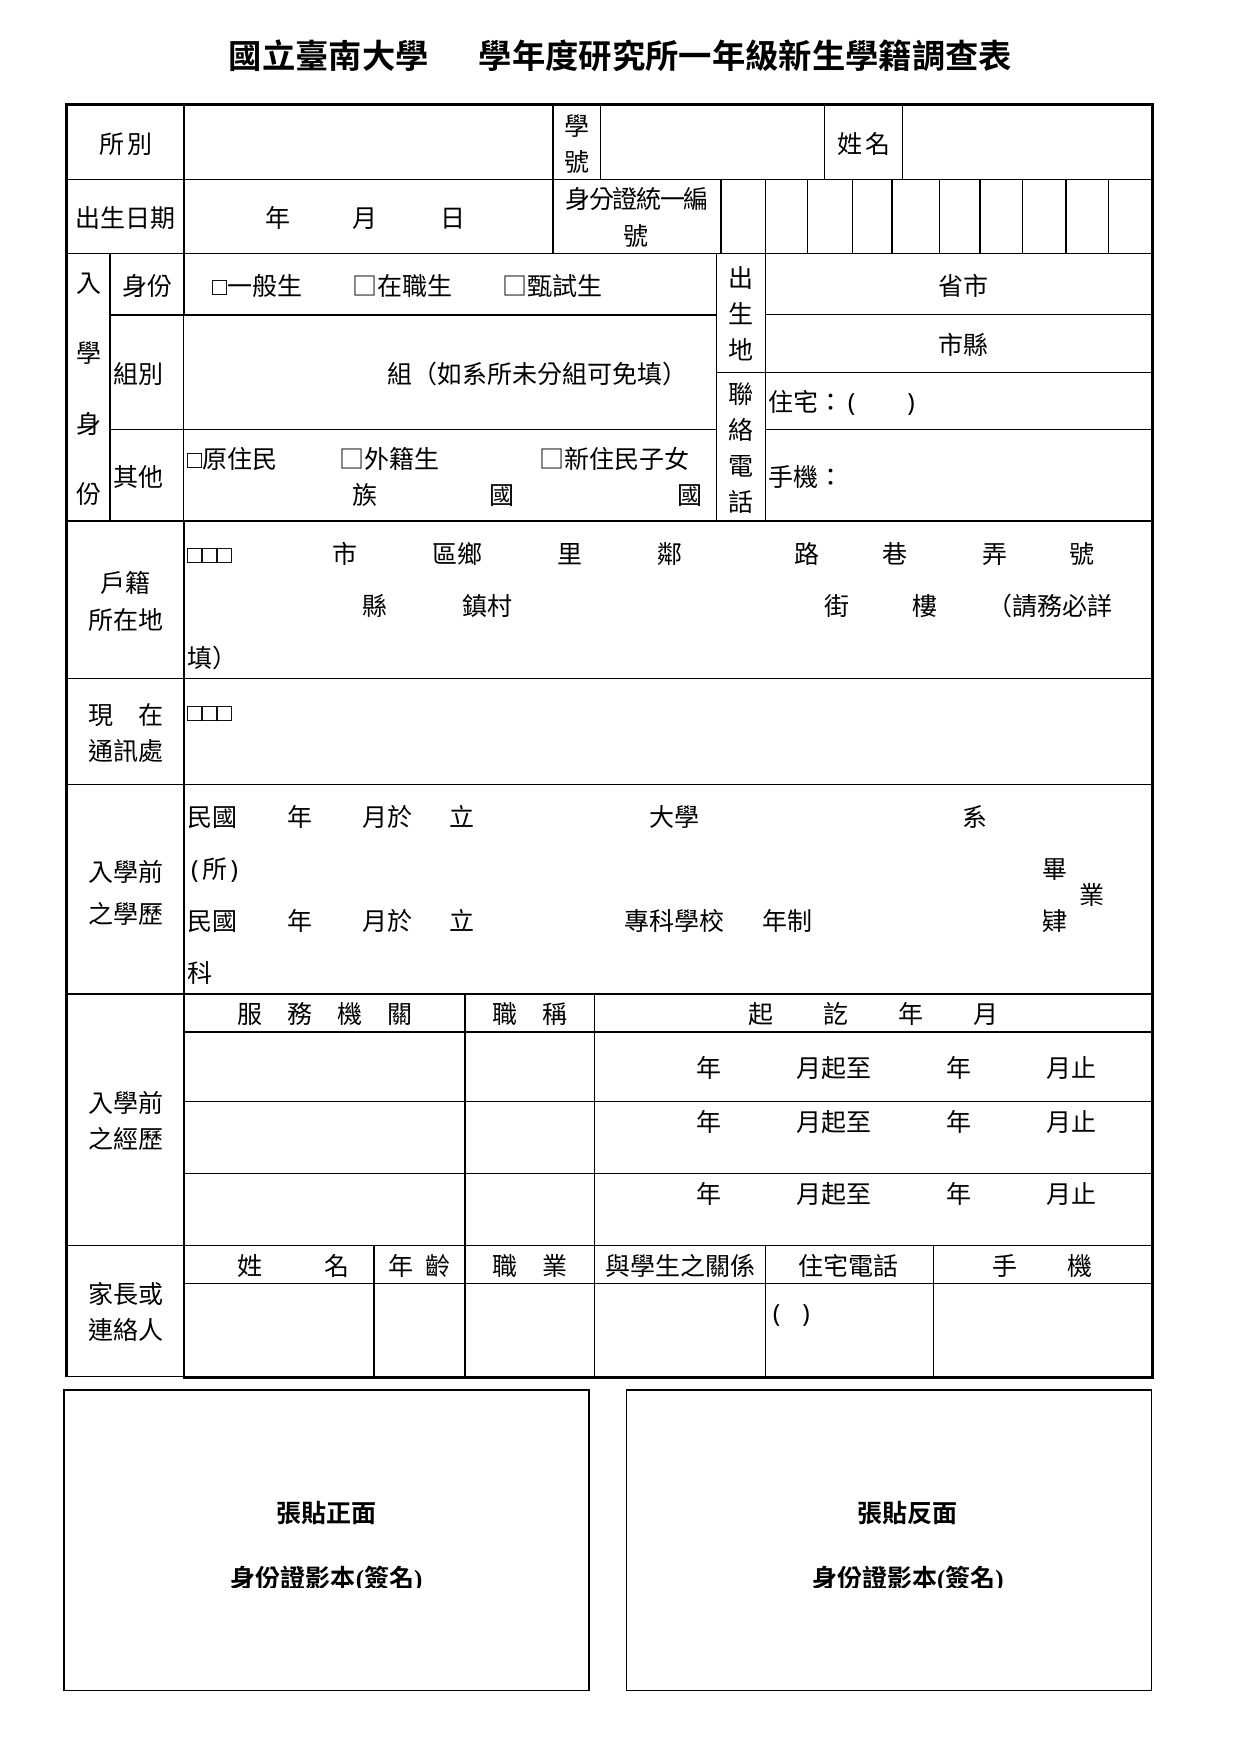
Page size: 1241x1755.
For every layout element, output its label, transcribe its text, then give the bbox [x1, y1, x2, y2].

table_cell 年 月 日 [185, 180, 552, 252]
table_cell [981, 180, 1022, 252]
table_cell 年 月起至 年 月止 [595, 1102, 1151, 1173]
table_header 學 號 [554, 106, 600, 178]
text 張貼正面 [174, 1493, 479, 1529]
table_cell ( ) [766, 1284, 933, 1376]
table_cell 手機： [766, 430, 1151, 520]
table_cell 年 齡 [375, 1246, 464, 1282]
table_cell □□□ [185, 679, 1151, 783]
table_cell 服 務 機 關 [185, 995, 464, 1031]
table_cell 職 業 [466, 1246, 594, 1282]
table_cell [185, 1174, 464, 1244]
text 身份證影本(簽名) [756, 1558, 1060, 1587]
table_cell [185, 1033, 464, 1101]
table_cell 市縣 [766, 315, 1151, 371]
table_cell [1023, 180, 1065, 252]
table_cell [185, 1102, 464, 1173]
table_cell 入學前 之學歷 [68, 785, 183, 993]
table_cell 出生日期 [68, 180, 183, 252]
table_cell 家長或 連絡人 [68, 1246, 183, 1376]
table_cell 職 稱 [466, 995, 594, 1031]
table_cell □原住民 □外籍生 □新住民子女 族 國 國 [184, 430, 716, 520]
table_cell 住宅：( ) [766, 373, 1151, 429]
table_cell 年 月起至 年 月止 [595, 1174, 1151, 1244]
table_header [185, 106, 552, 178]
table_cell 聯絡 電話 [717, 373, 765, 520]
table_header 姓名 [825, 106, 902, 178]
table_cell 戶籍 所在地 [68, 522, 183, 678]
table_cell 與學生之關係 [595, 1246, 765, 1282]
table_cell [1067, 180, 1108, 252]
table_cell 住宅電話 [766, 1246, 933, 1282]
table_cell 出 生 地 [717, 254, 765, 371]
table_header [601, 106, 824, 178]
table_cell □一般生 □在職生 □甄試生 [185, 254, 716, 314]
table_header 所別 [68, 106, 183, 178]
table_cell 起 訖 年 月 [595, 995, 1151, 1031]
text 張貼反面 [756, 1493, 1060, 1529]
table_cell 姓 名 [185, 1246, 373, 1282]
text 身份證影本(簽名) [174, 1558, 479, 1587]
table_cell 入學前 之經歷 [68, 995, 183, 1244]
table_cell □□□ 市 區鄉 里 鄰 路 巷 弄 號 縣 鎮村 街 樓 （請務必詳填） [185, 522, 1151, 678]
table_cell [595, 1284, 765, 1376]
table_header [903, 106, 1151, 178]
table_cell 民國 年 月於 立 大學 系(所) 民國 年 月於 立 專科學校 年制 科 [185, 785, 1039, 993]
table_cell 身分證統一編號 [554, 180, 720, 252]
text 國立臺南大學 學年度研究所一年級新生學籍調查表 [83, 29, 1158, 78]
table_cell [853, 180, 891, 252]
table_cell 組（如系所未分組可免填） [184, 316, 716, 429]
table_cell [375, 1284, 464, 1376]
table_cell [940, 180, 979, 252]
table_cell 身份 [111, 254, 183, 314]
table_cell [893, 180, 939, 252]
table_cell [808, 180, 852, 252]
table_cell [1109, 180, 1151, 252]
table_cell [466, 1033, 594, 1101]
table_cell [185, 1284, 373, 1376]
table_cell 畢 肄 [1039, 785, 1076, 993]
table_cell 組別 [111, 316, 183, 429]
table_cell 省市 [766, 254, 1151, 314]
table_cell [466, 1174, 594, 1244]
table_cell 現 在 通訊處 [68, 679, 183, 783]
table_cell 入 學 身 份 [68, 254, 109, 520]
table_cell [722, 180, 765, 252]
table_cell [466, 1284, 594, 1376]
table_cell 業 [1076, 785, 1151, 993]
table_cell [766, 180, 807, 252]
table_cell 年 月起至 年 月止 [595, 1033, 1151, 1101]
table_cell 其他 [111, 430, 183, 520]
table_cell [466, 1102, 594, 1173]
table_cell [934, 1284, 1151, 1376]
table_cell 手 機 [934, 1246, 1151, 1282]
